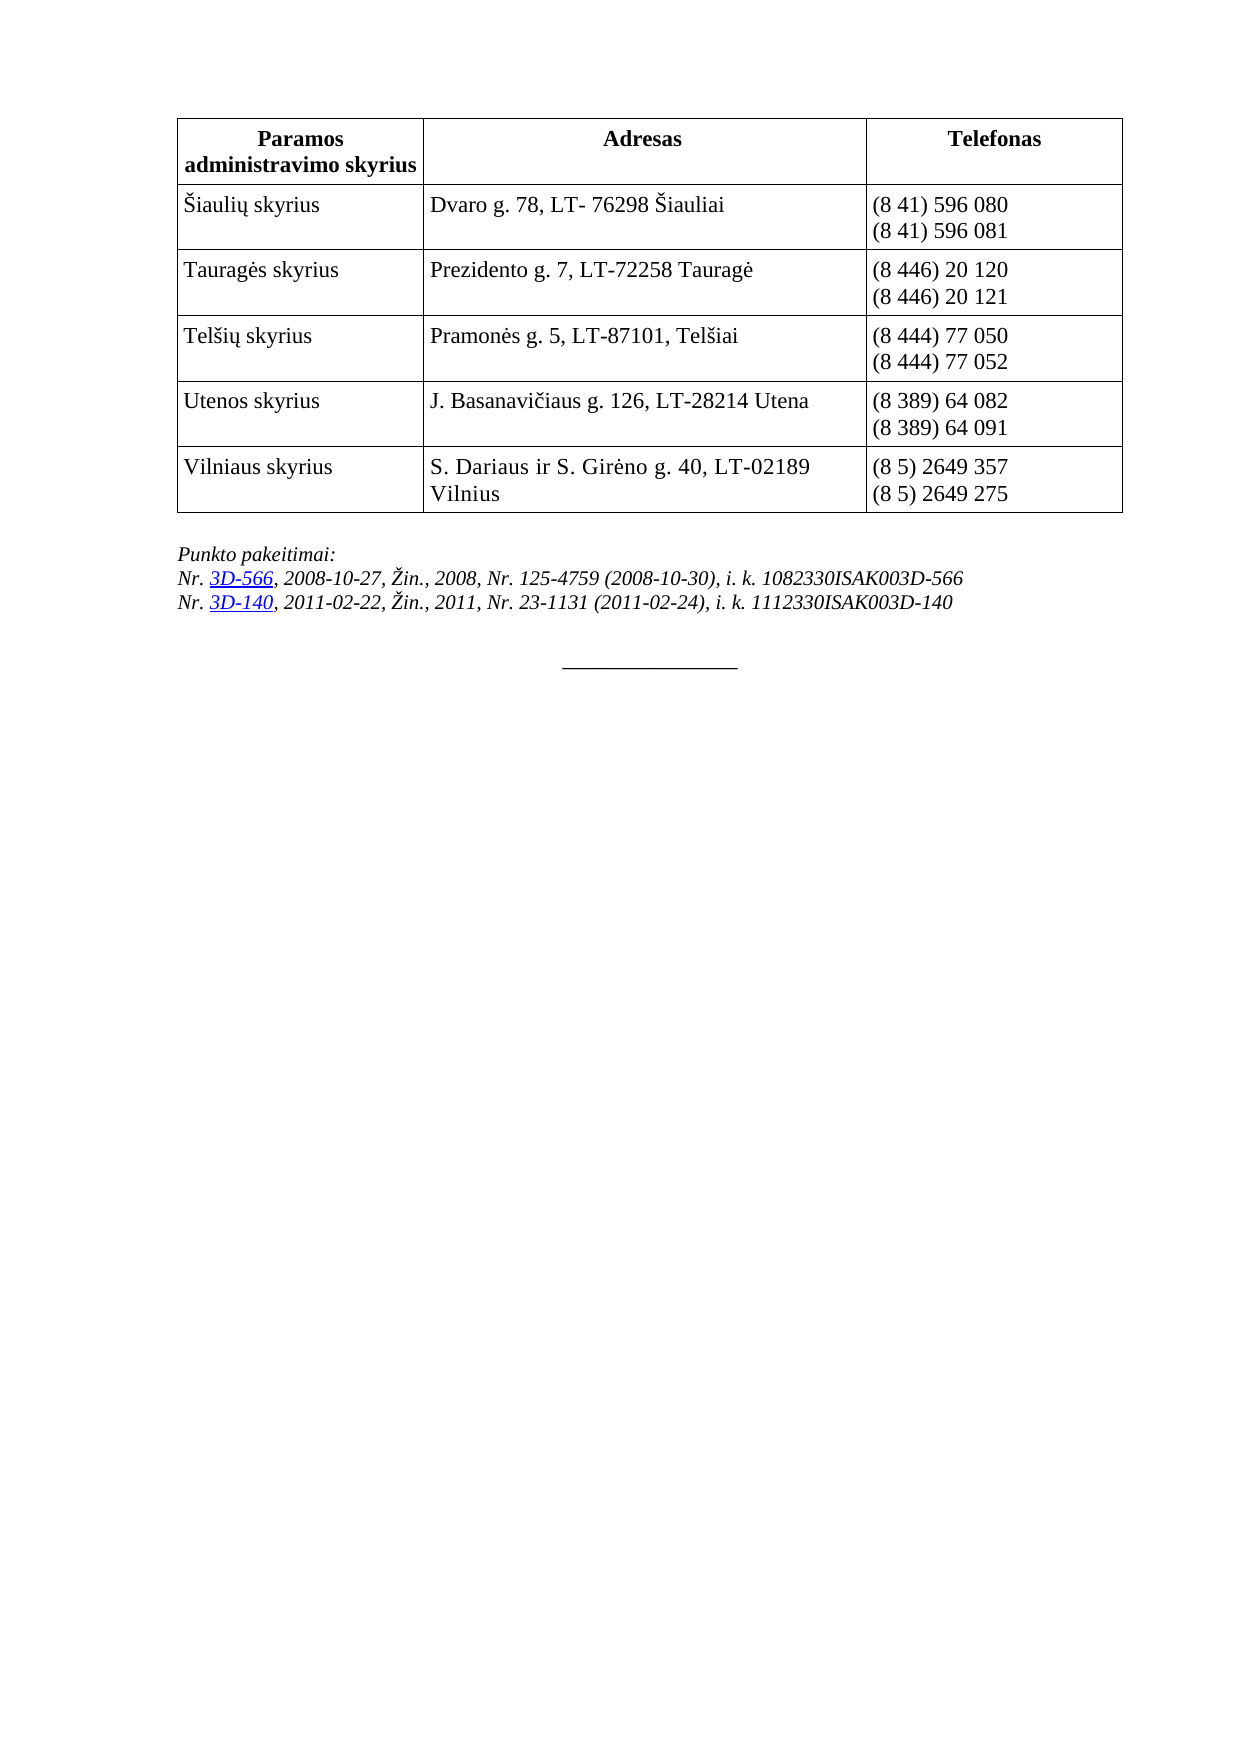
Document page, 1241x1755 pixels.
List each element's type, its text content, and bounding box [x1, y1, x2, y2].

table_cell Vilniaus skyrius [178, 447, 423, 512]
table_cell (8 41) 596 080 (8 41) 596 081 [867, 185, 1122, 249]
text Nr. 3D-566, 2008-10-27, Žin., 2008, Nr. 125-4759 (2008-10-30), i. k. 1082330ISAK003D-566 [177, 566, 1122, 590]
table_cell Utenos skyrius [178, 382, 423, 446]
table_cell Pramonės g. 5, LT-87101, Telšiai [424, 316, 866, 381]
table_cell (8 389) 64 082 (8 389) 64 091 [867, 382, 1122, 446]
text Nr. 3D-140, 2011-02-22, Žin., 2011, Nr. 23-1131 (2011-02-24), i. k. 1112330ISAK003D-140 [177, 590, 1122, 614]
table_header Paramos administravimo skyrius [178, 119, 423, 184]
table_cell (8 444) 77 050 (8 444) 77 052 [867, 316, 1122, 381]
table_cell Prezidento g. 7, LT-72258 Tauragė [424, 250, 866, 315]
table_header Telefonas [867, 119, 1122, 184]
table_header Adresas [424, 119, 866, 184]
table_cell S. Dariaus ir S. Girėno g. 40, LT-02189 Vilnius [424, 447, 866, 512]
table_cell Dvaro g. 78, LT- 76298 Šiauliai [424, 185, 866, 249]
table_cell Tauragės skyrius [178, 250, 423, 315]
table_cell J. Basanavičiaus g. 126, LT-28214 Utena [424, 382, 866, 446]
table_cell Telšių skyrius [178, 316, 423, 381]
table_cell (8 446) 20 120 (8 446) 20 121 [867, 250, 1122, 315]
text ______________ [177, 643, 1122, 671]
table_cell (8 5) 2649 357 (8 5) 2649 275 [867, 447, 1122, 512]
text Punkto pakeitimai: [177, 542, 1122, 566]
table_cell Šiaulių skyrius [178, 185, 423, 249]
